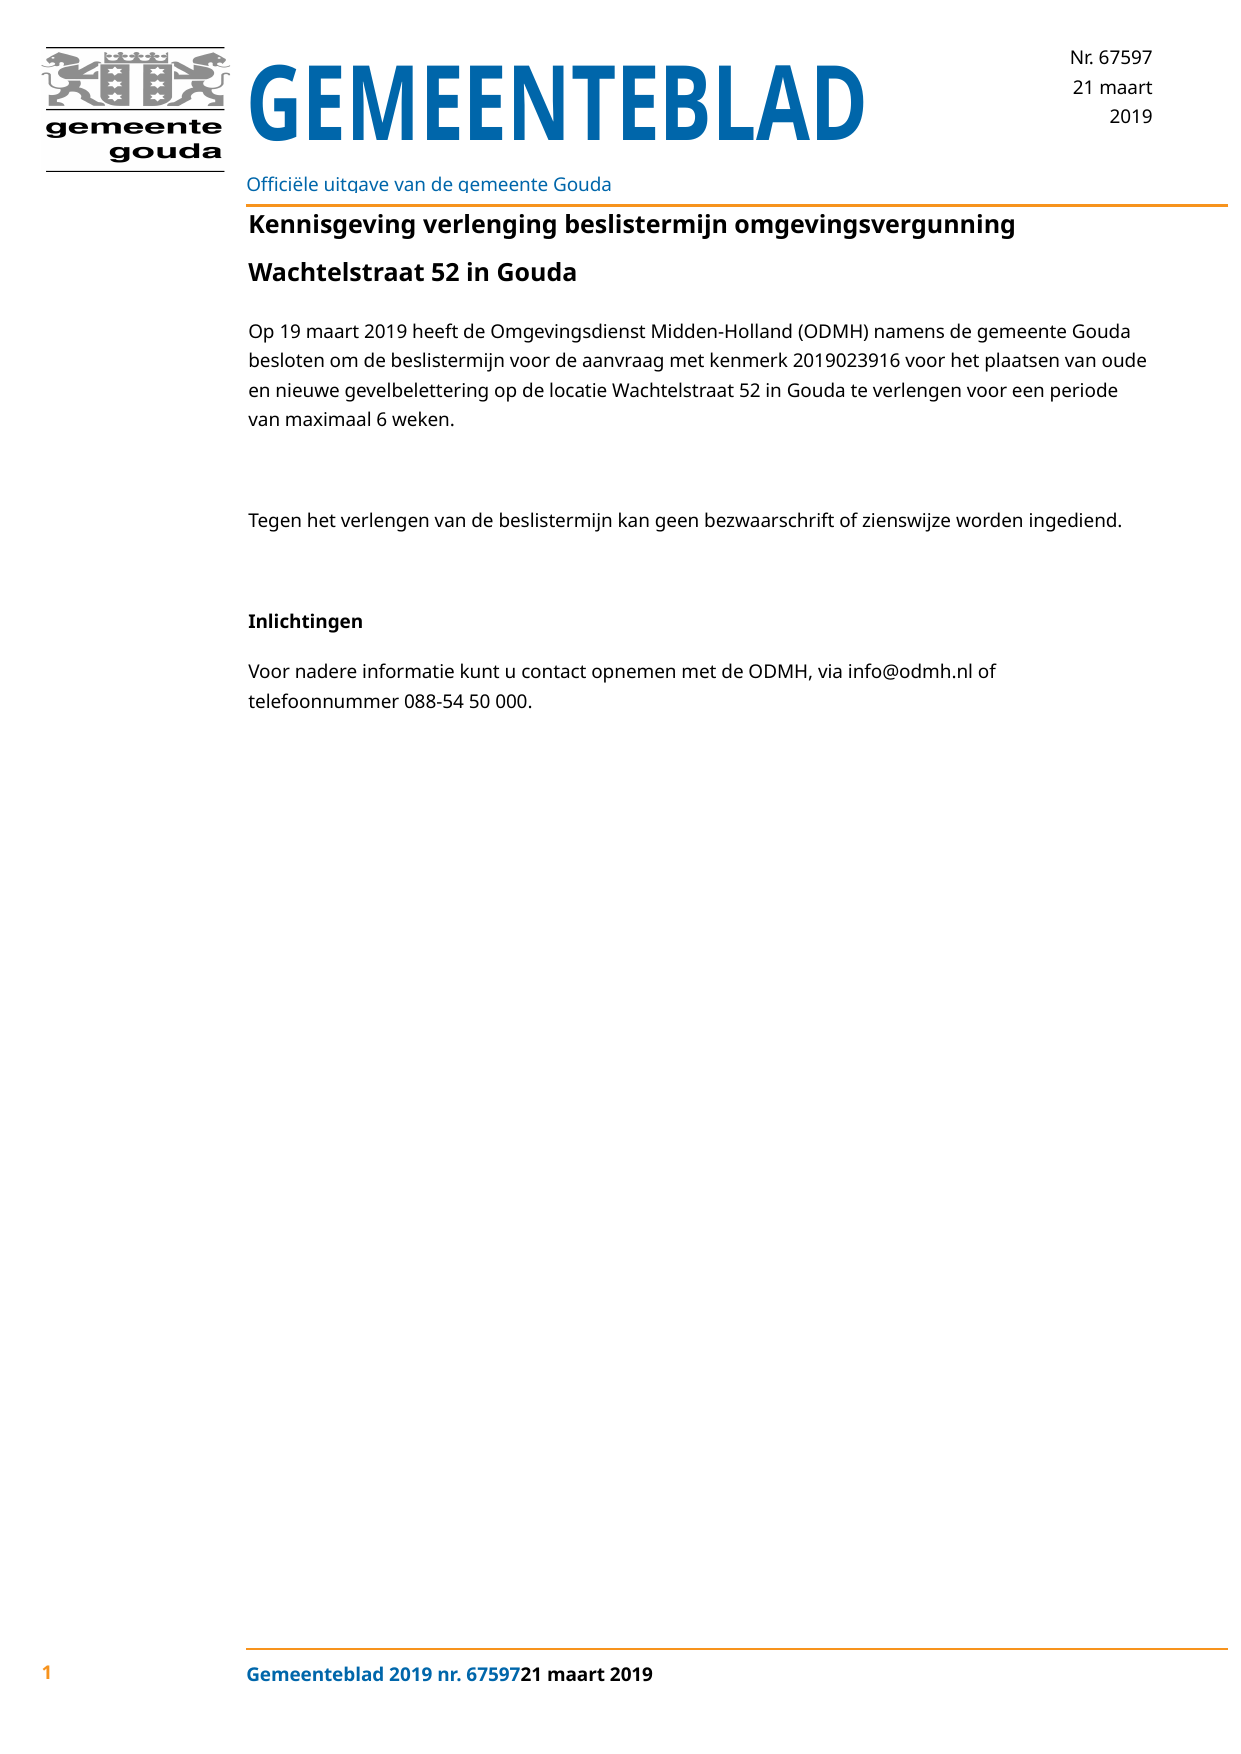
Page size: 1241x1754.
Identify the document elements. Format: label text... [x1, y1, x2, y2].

text Kennisgeving verlenging beslistermijn omgevingsvergunning Wachtelstraat 52 in Gouda [248, 207, 1152, 288]
text Tegen het verlengen van de beslistermijn kan geen bezwaarschrift of zienswijze worden ingediend. [248, 507, 1152, 533]
text Voor nadere informatie kunt u contact opnemen met de ODMH, via info@odmh.nl of telefoonnummer 088-54 50 000. [248, 659, 1152, 714]
picture [41, 47, 231, 172]
text Inlichtingen [248, 608, 1152, 634]
text Op 19 maart 2019 heeft de Omgevingsdienst Midden-Holland (ODMH) namens de gemeente Gouda besloten om de beslistermijn voor de aanvraag met kenmerk 2019023916 voor het plaatsen van oude en nieuwe gevelbelettering op de locatie Wachtelstraat 52 in Gouda te verlengen voor een periode van maximaal 6 weken. [248, 318, 1152, 432]
